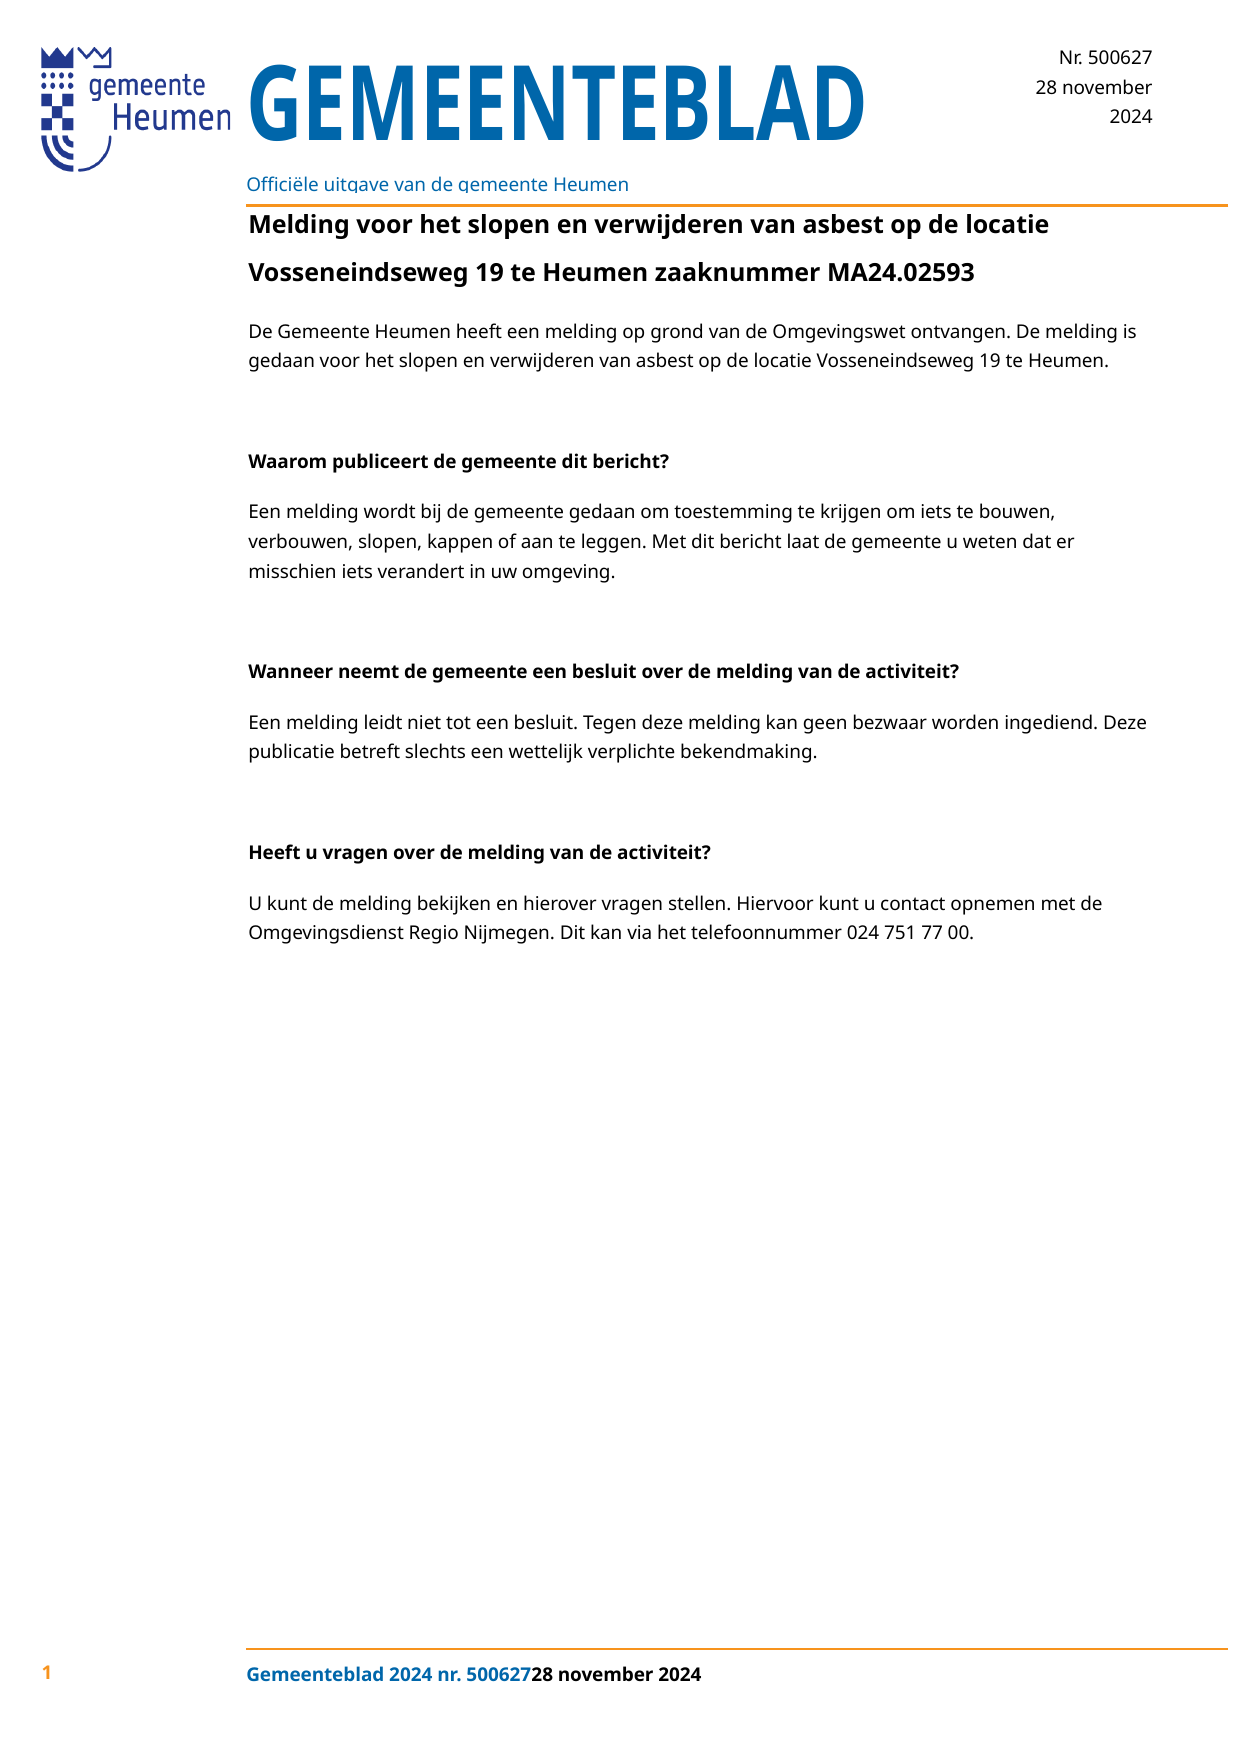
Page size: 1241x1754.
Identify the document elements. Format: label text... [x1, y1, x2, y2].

text Melding voor het slopen en verwijderen van asbest op de locatie Vosseneindseweg 19 te Heumen zaaknummer MA24.02593 [248, 207, 1152, 288]
text Wanneer neemt de gemeente een besluit over de melding van de activiteit? [248, 659, 1152, 684]
text U kunt de melding bekijken en hierover vragen stellen. Hiervoor kunt u contact opnemen met de Omgevingsdienst Regio Nijmegen. Dit kan via het telefoonnummer 024 751 77 00. [248, 890, 1152, 945]
text Een melding leidt niet tot een besluit. Tegen deze melding kan geen bezwaar worden ingediend. Deze publicatie betreft slechts een wettelijk verplichte bekendmaking. [248, 709, 1152, 764]
text Heeft u vragen over de melding van de activiteit? [248, 839, 1152, 865]
text Waarom publiceert de gemeente dit bericht? [248, 448, 1152, 474]
text Een melding wordt bij de gemeente gedaan om toestemming te krijgen om iets te bouwen, verbouwen, slopen, kappen of aan te leggen. Met dit bericht laat de gemeente u weten dat er misschien iets verandert in uw omgeving. [248, 499, 1152, 584]
text De Gemeente Heumen heeft een melding op grond van de Omgevingswet ontvangen. De melding is gedaan voor het slopen en verwijderen van asbest op de locatie Vosseneindseweg 19 te Heumen. [248, 318, 1152, 373]
picture [41, 47, 231, 172]
